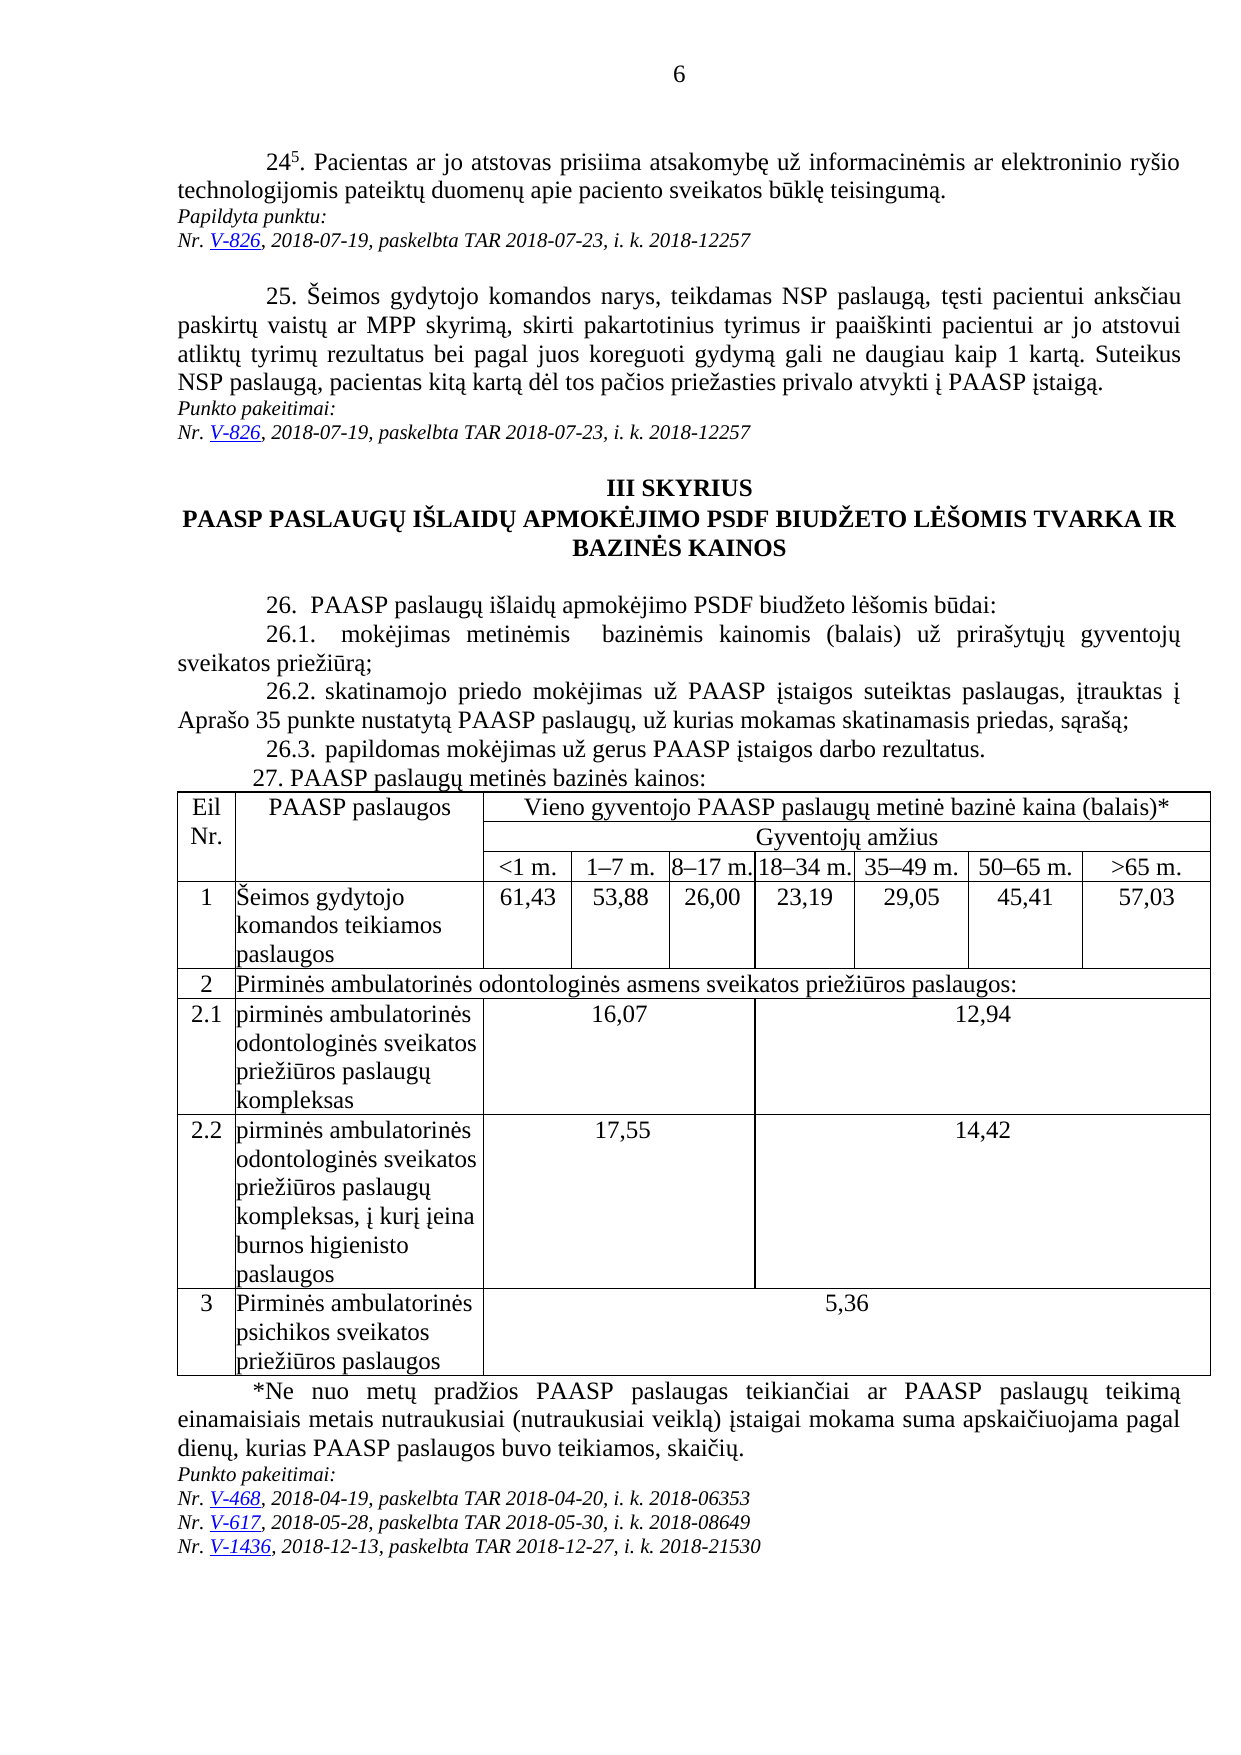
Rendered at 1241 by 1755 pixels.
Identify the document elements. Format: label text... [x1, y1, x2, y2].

text Punkto pakeitimai: [177, 1462, 1181, 1486]
table_cell pirminės ambulatorinės odontologinės sveikatos priežiūros paslaugų kompleksas, į kurį įeina burnos higienisto paslaugos [236, 1115, 483, 1287]
table_cell 17,55 [484, 1115, 754, 1287]
table_cell Pirminės ambulatorinės psichikos sveikatos priežiūros paslaugos [236, 1289, 483, 1375]
table_cell 1 [178, 882, 235, 968]
text 26. PAASP paslaugų išlaidų apmokėjimo PSDF biudžeto lėšomis būdai: [177, 590, 1181, 619]
table_cell pirminės ambulatorinės odontologinės sveikatos priežiūros paslaugų kompleksas [236, 999, 483, 1114]
text 26.1. mokėjimas metinėmis bazinėmis kainomis (balais) už prirašytųjų gyventojų sveikatos priežiūrą; [177, 619, 1181, 676]
text Nr. V-826, 2018-07-19, paskelbta TAR 2018-07-23, i. k. 2018-12257 [177, 420, 1181, 444]
table_cell 5,36 [484, 1289, 1210, 1375]
table_header Vieno gyventojo PAASP paslaugų metinė bazinė kaina (balais)* [484, 793, 1210, 821]
table_cell 2 [178, 969, 235, 998]
table_cell >65 m. [1083, 852, 1210, 881]
table_cell 26,00 [670, 882, 754, 968]
table_cell 2.1 [178, 999, 235, 1114]
table_header PAASP paslaugos [236, 793, 483, 881]
text Nr. V-1436, 2018-12-13, paskelbta TAR 2018-12-27, i. k. 2018-21530 [177, 1534, 1181, 1558]
table_cell 61,43 [484, 882, 571, 968]
table_cell Gyventojų amžius [484, 822, 1210, 851]
table_header Eil Nr. [178, 793, 235, 881]
table_cell Šeimos gydytojo komandos teikiamos paslaugos [236, 882, 483, 968]
table_cell 14,42 [756, 1115, 1210, 1287]
text Papildyta punktu: [177, 204, 1181, 228]
text 25. Šeimos gydytojo komandos narys, teikdamas NSP paslaugą, tęsti pacientui anksčiau paskirtų vaistų ar MPP skyrimą, skirti pakartotinius tyrimus ir paaiškinti pacientui ar jo atstovui atliktų tyrimų rezultatus bei pagal juos koreguoti gydymą gali ne daugiau kaip 1 kartą. Suteikus NSP paslaugą, pacientas kitą kartą dėl tos pačios priežasties privalo atvykti į PAASP įstaigą. [177, 281, 1181, 396]
table_cell 29,05 [855, 882, 968, 968]
table_cell 23,19 [756, 882, 854, 968]
text 26.3. papildomas mokėjimas už gerus PAASP įstaigos darbo rezultatus. [177, 734, 1181, 763]
table_cell 53,88 [572, 882, 669, 968]
text Nr. V-617, 2018-05-28, paskelbta TAR 2018-05-30, i. k. 2018-08649 [177, 1510, 1181, 1534]
table_cell 3 [178, 1289, 235, 1375]
table_cell 50–65 m. [969, 852, 1082, 881]
table_cell 35–49 m. [855, 852, 968, 881]
table_cell 12,94 [756, 999, 1210, 1114]
table_cell Pirminės ambulatorinės odontologinės asmens sveikatos priežiūros paslaugos: [236, 969, 1210, 998]
text *Ne nuo metų pradžios PAASP paslaugas teikiančiai ar PAASP paslaugų teikimą einamaisiais metais nutraukusiai (nutraukusiai veiklą) įstaigai mokama suma apskaičiuojama pagal dienų, kurias PAASP paslaugos buvo teikiamos, skaičių. [177, 1376, 1181, 1462]
text Nr. V-826, 2018-07-19, paskelbta TAR 2018-07-23, i. k. 2018-12257 [177, 228, 1181, 252]
table_cell 1–7 m. [572, 852, 669, 881]
text PAASP PASLAUGŲ IŠLAIDŲ APMOKĖJIMO PSDF BIUDŽETO LĖŠOMIS TVARKA IR BAZINĖS KAINOS [177, 504, 1181, 561]
text 245. Pacientas ar jo atstovas prisiima atsakomybę už informacinėmis ar elektroninio ryšio technologijomis pateiktų duomenų apie paciento sveikatos būklę teisingumą. [177, 147, 1181, 204]
text Nr. V-468, 2018-04-19, paskelbta TAR 2018-04-20, i. k. 2018-06353 [177, 1486, 1181, 1510]
text Punkto pakeitimai: [177, 396, 1181, 420]
table_cell 18–34 m. [756, 852, 854, 881]
table_cell 57,03 [1083, 882, 1210, 968]
table_cell <1 m. [484, 852, 571, 881]
table_cell 45,41 [969, 882, 1082, 968]
text 27. PAASP paslaugų metinės bazinės kainos: [177, 763, 1181, 791]
table_cell 8–17 m. [670, 852, 754, 881]
text III SKYRIUS [177, 473, 1181, 502]
text 26.2. skatinamojo priedo mokėjimas už PAASP įstaigos suteiktas paslaugas, įtrauktas į Aprašo 35 punkte nustatytą PAASP paslaugų, už kurias mokamas skatinamasis priedas, sąrašą; [177, 676, 1181, 734]
table_cell 2.2 [178, 1115, 235, 1287]
table_cell 16,07 [484, 999, 754, 1114]
